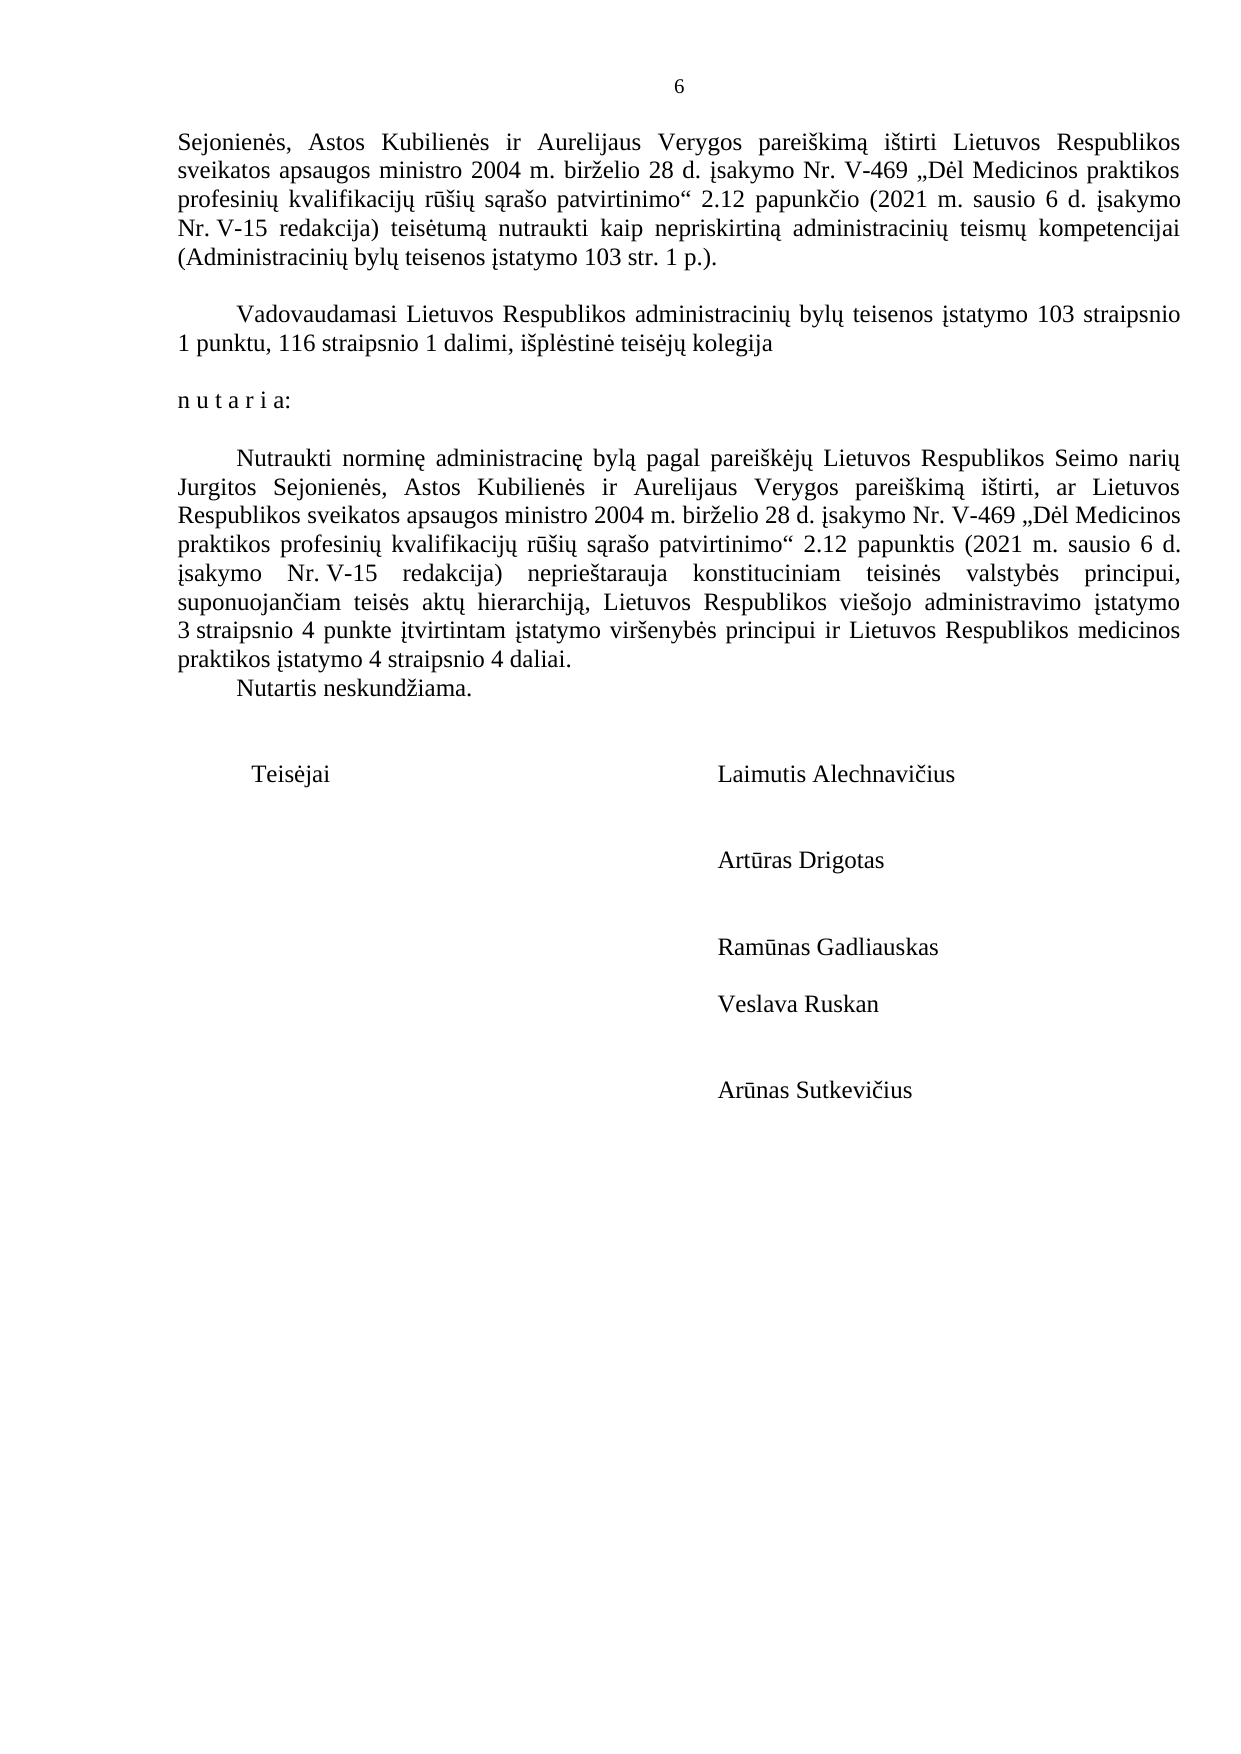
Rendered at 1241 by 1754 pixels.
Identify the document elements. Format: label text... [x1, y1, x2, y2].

text Teisėjai Laimutis Alechnavičius [177, 759, 1181, 788]
text Nutartis neskundžiama. [177, 673, 1181, 702]
text Sejonienės, Astos Kubilienės ir Aurelijaus Verygos pareiškimą ištirti Lietuvos Respublikos sveikatos apsaugos ministro 2004 m. birželio 28 d. įsakymo Nr. V-469 „Dėl Medicinos praktikos profesinių kvalifikacijų rūšių sąrašo patvirtinimo“ 2.12 papunkčio (2021 m. sausio 6 d. įsakymo Nr. V-15 redakcija) teisėtumą nutraukti kaip nepriskirtiną administracinių teismų kompetencijai (Administracinių bylų teisenos įstatymo 103 str. 1 p.). [177, 127, 1181, 270]
text Vadovaudamasi Lietuvos Respublikos administracinių bylų teisenos įstatymo 103 straipsnio 1 punktu, 116 straipsnio 1 dalimi, išplėstinė teisėjų kolegija [177, 299, 1181, 357]
text Veslava Ruskan [582, 989, 1181, 1018]
text Ramūnas Gadliauskas [582, 932, 1181, 960]
text n u t a r i a: [177, 385, 1181, 414]
text Nutraukti norminę administracinę bylą pagal pareiškėjų Lietuvos Respublikos Seimo narių Jurgitos Sejonienės, Astos Kubilienės ir Aurelijaus Verygos pareiškimą ištirti, ar Lietuvos Respublikos sveikatos apsaugos ministro 2004 m. birželio 28 d. įsakymo Nr. V-469 „Dėl Medicinos praktikos profesinių kvalifikacijų rūšių sąrašo patvirtinimo“ 2.12 papunktis (2021 m. sausio 6 d. įsakymo Nr. V-15 redakcija) neprieštarauja konstituciniam teisinės valstybės principui, suponuojančiam teisės aktų hierarchiją, Lietuvos Respublikos viešojo administravimo įstatymo 3 straipsnio 4 punkte įtvirtintam įstatymo viršenybės principui ir Lietuvos Respublikos medicinos praktikos įstatymo 4 straipsnio 4 daliai. [177, 443, 1181, 673]
text Arūnas Sutkevičius [582, 1075, 1181, 1104]
text Artūras Drigotas [582, 845, 1181, 874]
